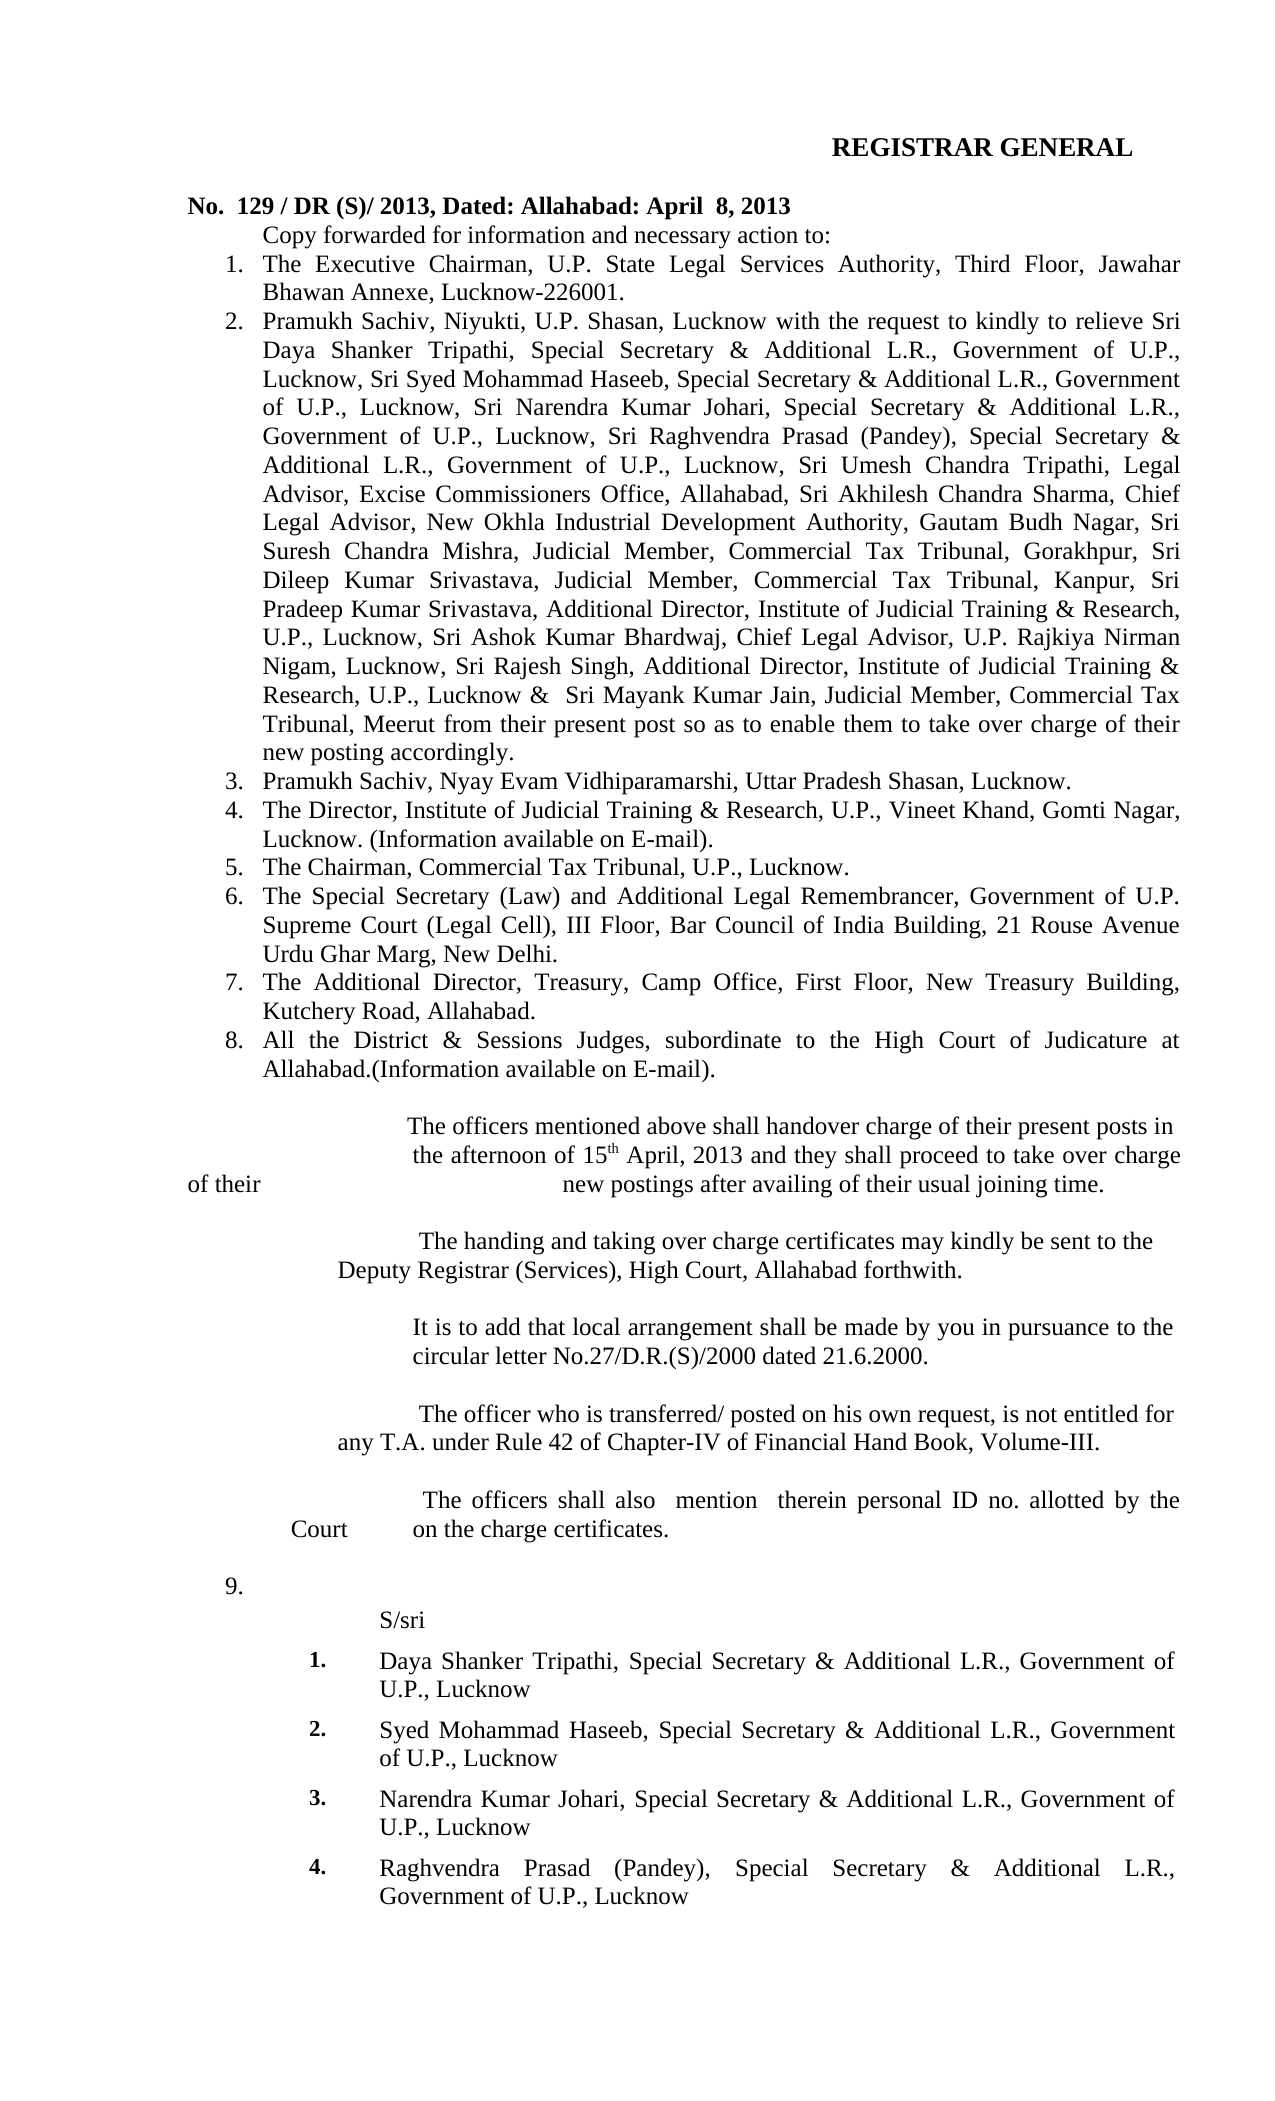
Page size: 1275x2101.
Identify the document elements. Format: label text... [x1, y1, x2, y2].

list All the District & Sessions Judges, subordinate to the High Court of Judicature at Allahabad.(Information available on E-mail). [225, 1025, 1181, 1082]
list Pramukh Sachiv, Niyukti, U.P. Shasan, Lucknow with the request to kindly to relieve Sri Daya Shanker Tripathi, Special Secretary & Additional L.R., Government of U.P., Lucknow, Sri Syed Mohammad Haseeb, Special Secretary & Additional L.R., Government of U.P., Lucknow, Sri Narendra Kumar Johari, Special Secretary & Additional L.R., Government of U.P., Lucknow, Sri Raghvendra Prasad (Pandey), Special Secretary & Additional L.R., Government of U.P., Lucknow, Sri Umesh Chandra Tripathi, Legal Advisor, Excise Commissioners Office, Allahabad, Sri Akhilesh Chandra Sharma, Chief Legal Advisor, New Okhla Industrial Development Authority, Gautam Budh Nagar, Sri Suresh Chandra Mishra, Judicial Member, Commercial Tax Tribunal, Gorakhpur, Sri Dileep Kumar Srivastava, Judicial Member, Commercial Tax Tribunal, Kanpur, Sri Pradeep Kumar Srivastava, Additional Director, Institute of Judicial Training & Research, U.P., Lucknow, Sri Ashok Kumar Bhardwaj, Chief Legal Advisor, U.P. Rajkiya Nirman Nigam, Lucknow, Sri Rajesh Singh, Additional Director, Institute of Judicial Training & Research, U.P., Lucknow & Sri Mayank Kumar Jain, Judicial Member, Commercial Tax Tribunal, Meerut from their present post so as to enable them to take over charge of their new posting accordingly. [225, 306, 1181, 766]
text Copy forwarded for information and necessary action to: [187, 220, 1181, 249]
table_header S/sri [374, 1600, 1181, 1640]
table_cell Daya Shanker Tripathi, Special Secretary & Additional L.R., Government of U.P., Lucknow [374, 1640, 1181, 1709]
text REGISTRAR GENERAL [187, 131, 1183, 162]
text No. 129 / DR (S)/ 2013, Dated: Allahabad: April 8, 2013 [187, 191, 1181, 220]
table_cell Narendra Kumar Johari, Special Secretary & Additional L.R., Government of U.P., Lucknow [374, 1778, 1181, 1847]
table_cell [303, 1847, 373, 1916]
text The officer who is transferred/ posted on his own request, is not entitled for any T.A. under Rule 42 of Chapter-IV of Financial Hand Book, Volume-III. [187, 1399, 1181, 1456]
list The Additional Director, Treasury, Camp Office, First Floor, New Treasury Building, Kutchery Road, Allahabad. [225, 967, 1181, 1025]
list The Director, Institute of Judicial Training & Research, U.P., Vineet Khand, Gomti Nagar, Lucknow. (Information available on E-mail). [225, 795, 1181, 852]
table_cell [303, 1640, 373, 1709]
list The officers mentioned above shall handover charge of their present posts in the afternoon of 15th April, 2013 and they shall proceed to take over charge of their new postings after availing of their usual joining time. [187, 1111, 1181, 1197]
list The handing and taking over charge certificates may kindly be sent to the Deputy Registrar (Services), High Court, Allahabad forthwith. [187, 1226, 1181, 1284]
list The Executive Chairman, U.P. State Legal Services Authority, Third Floor, Jawahar Bhawan Annexe, Lucknow-226001. [225, 249, 1181, 306]
table_cell [303, 1709, 373, 1778]
list The Chairman, Commercial Tax Tribunal, U.P., Lucknow. [225, 852, 1181, 881]
list The officers shall also mention therein personal ID no. allotted by the Court on the charge certificates. [291, 1485, 1181, 1542]
list It is to add that local arrangement shall be made by you in pursuance to the circular letter No.27/D.R.(S)/2000 dated 21.6.2000. [187, 1312, 1181, 1370]
table_cell Syed Mohammad Haseeb, Special Secretary & Additional L.R., Government of U.P., Lucknow [374, 1709, 1181, 1778]
list The Special Secretary (Law) and Additional Legal Remembrancer, Government of U.P. Supreme Court (Legal Cell), III Floor, Bar Council of India Building, 21 Rouse Avenue Urdu Ghar Marg, New Delhi. [225, 881, 1181, 967]
table_cell [303, 1778, 373, 1847]
table_cell Raghvendra Prasad (Pandey), Special Secretary & Additional L.R., Government of U.P., Lucknow [374, 1847, 1181, 1916]
list Pramukh Sachiv, Nyay Evam Vidhiparamarshi, Uttar Pradesh Shasan, Lucknow. [225, 766, 1181, 795]
table_header [303, 1600, 373, 1640]
